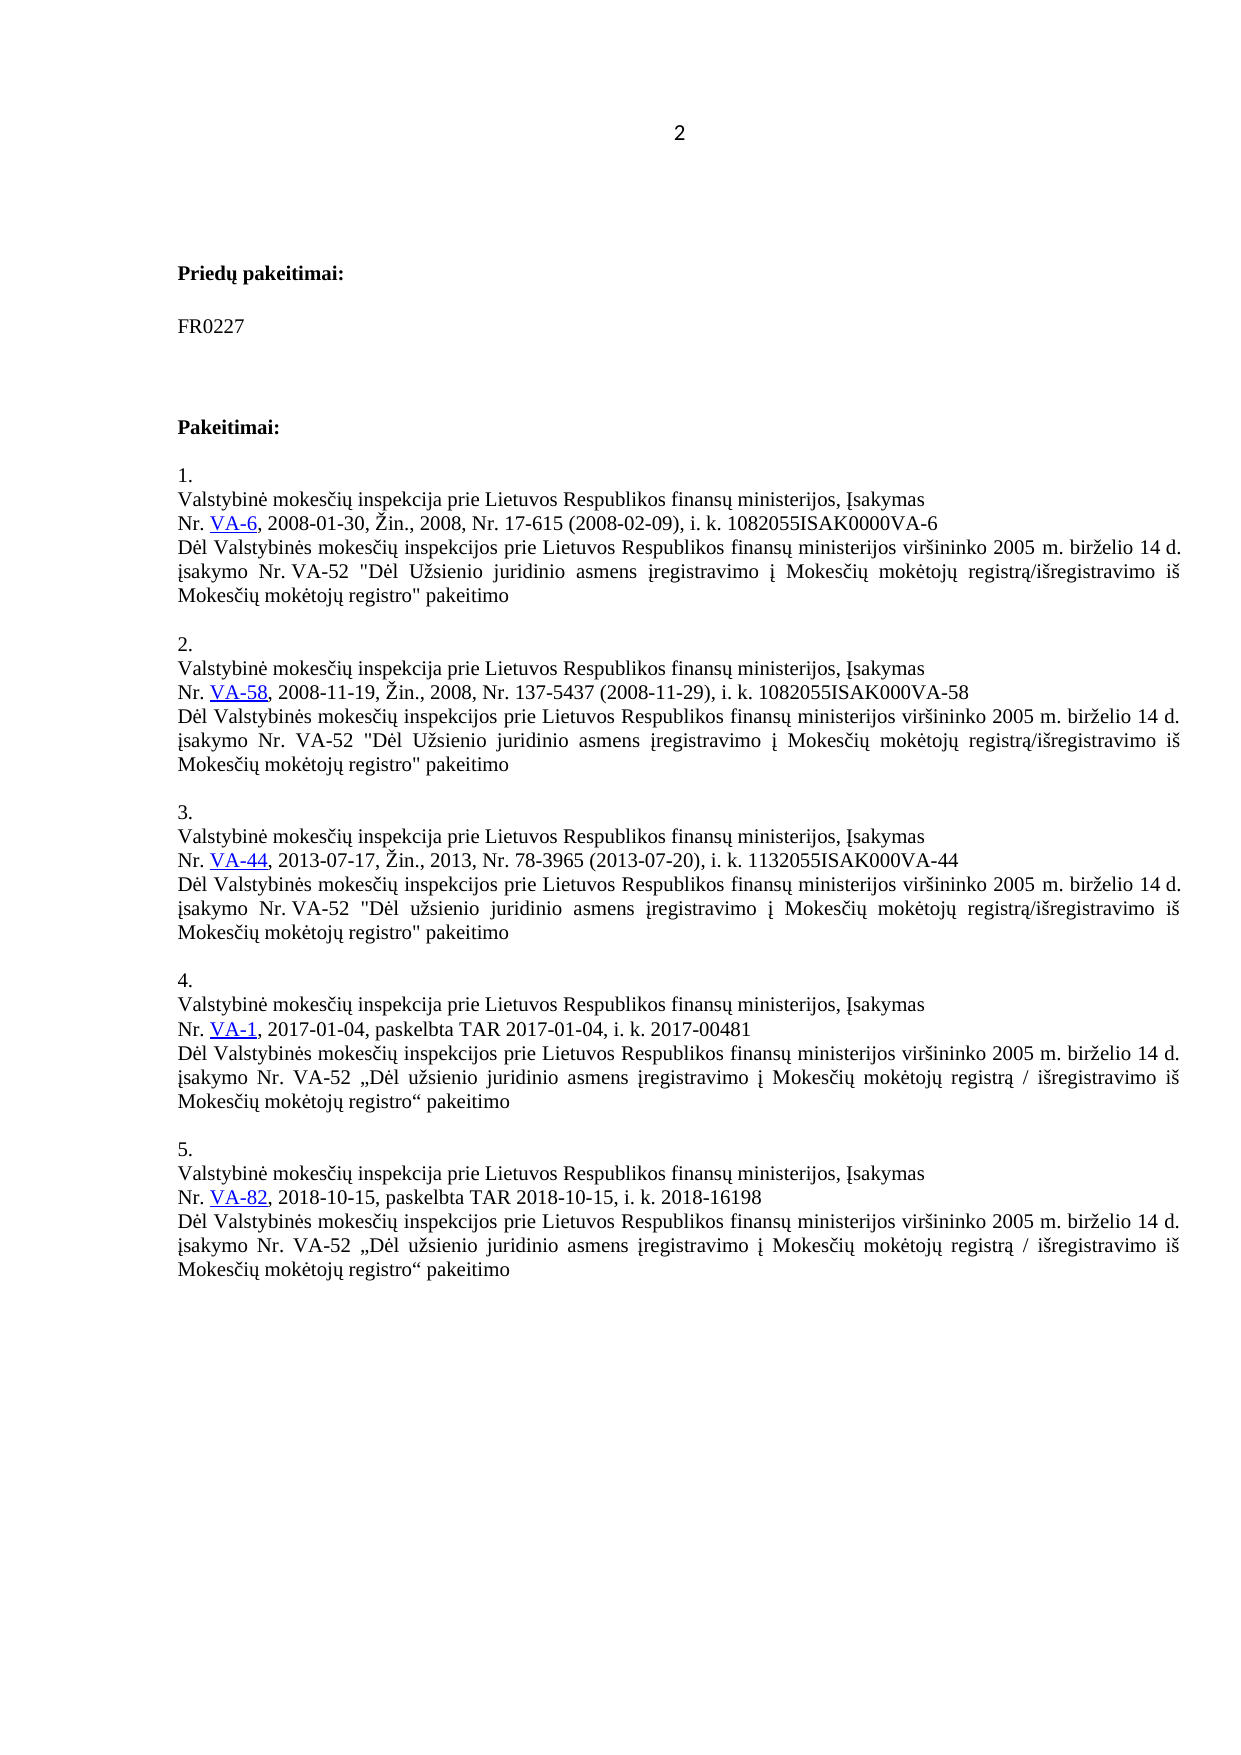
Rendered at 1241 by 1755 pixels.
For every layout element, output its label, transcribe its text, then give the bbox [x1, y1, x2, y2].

text Nr. VA-58, 2008-11-19, Žin., 2008, Nr. 137-5437 (2008-11-29), i. k. 1082055ISAK000VA-58 [177, 679, 1181, 704]
text Nr. VA-82, 2018-10-15, paskelbta TAR 2018-10-15, i. k. 2018-16198 [177, 1185, 1181, 1209]
text Valstybinė mokesčių inspekcija prie Lietuvos Respublikos finansų ministerijos, Įsakymas [177, 487, 1181, 511]
text Pakeitimai: [177, 415, 1181, 439]
text Valstybinė mokesčių inspekcija prie Lietuvos Respublikos finansų ministerijos, Įsakymas [177, 824, 1181, 848]
text Dėl Valstybinės mokesčių inspekcijos prie Lietuvos Respublikos finansų ministerijos viršininko 2005 m. birželio 14 d. įsakymo Nr. VA-52 „Dėl užsienio juridinio asmens įregistravimo į Mokesčių mokėtojų registrą / išregistravimo iš Mokesčių mokėtojų registro“ pakeitimo [177, 1209, 1181, 1281]
text FR0227 [177, 314, 1181, 338]
text 1. [177, 463, 1181, 487]
text Nr. VA-44, 2013-07-17, Žin., 2013, Nr. 78-3965 (2013-07-20), i. k. 1132055ISAK000VA-44 [177, 848, 1181, 872]
text 2. [177, 631, 1181, 656]
text Dėl Valstybinės mokesčių inspekcijos prie Lietuvos Respublikos finansų ministerijos viršininko 2005 m. birželio 14 d. įsakymo Nr. VA-52 "Dėl Užsienio juridinio asmens įregistravimo į Mokesčių mokėtojų registrą/išregistravimo iš Mokesčių mokėtojų registro" pakeitimo [177, 535, 1181, 607]
text Valstybinė mokesčių inspekcija prie Lietuvos Respublikos finansų ministerijos, Įsakymas [177, 656, 1181, 679]
text Priedų pakeitimai: [177, 261, 1181, 285]
text Dėl Valstybinės mokesčių inspekcijos prie Lietuvos Respublikos finansų ministerijos viršininko 2005 m. birželio 14 d. įsakymo Nr. VA-52 "Dėl Užsienio juridinio asmens įregistravimo į Mokesčių mokėtojų registrą/išregistravimo iš Mokesčių mokėtojų registro" pakeitimo [177, 704, 1181, 776]
text Valstybinė mokesčių inspekcija prie Lietuvos Respublikos finansų ministerijos, Įsakymas [177, 1161, 1181, 1185]
text Nr. VA-1, 2017-01-04, paskelbta TAR 2017-01-04, i. k. 2017-00481 [177, 1016, 1181, 1041]
text 3. [177, 800, 1181, 824]
text Dėl Valstybinės mokesčių inspekcijos prie Lietuvos Respublikos finansų ministerijos viršininko 2005 m. birželio 14 d. įsakymo Nr. VA-52 „Dėl užsienio juridinio asmens įregistravimo į Mokesčių mokėtojų registrą / išregistravimo iš Mokesčių mokėtojų registro“ pakeitimo [177, 1041, 1181, 1113]
text Nr. VA-6, 2008-01-30, Žin., 2008, Nr. 17-615 (2008-02-09), i. k. 1082055ISAK0000VA-6 [177, 511, 1181, 535]
text 5. [177, 1137, 1181, 1161]
text 4. [177, 968, 1181, 992]
text Valstybinė mokesčių inspekcija prie Lietuvos Respublikos finansų ministerijos, Įsakymas [177, 992, 1181, 1016]
text Dėl Valstybinės mokesčių inspekcijos prie Lietuvos Respublikos finansų ministerijos viršininko 2005 m. birželio 14 d. įsakymo Nr. VA-52 "Dėl užsienio juridinio asmens įregistravimo į Mokesčių mokėtojų registrą/išregistravimo iš Mokesčių mokėtojų registro" pakeitimo [177, 872, 1181, 944]
